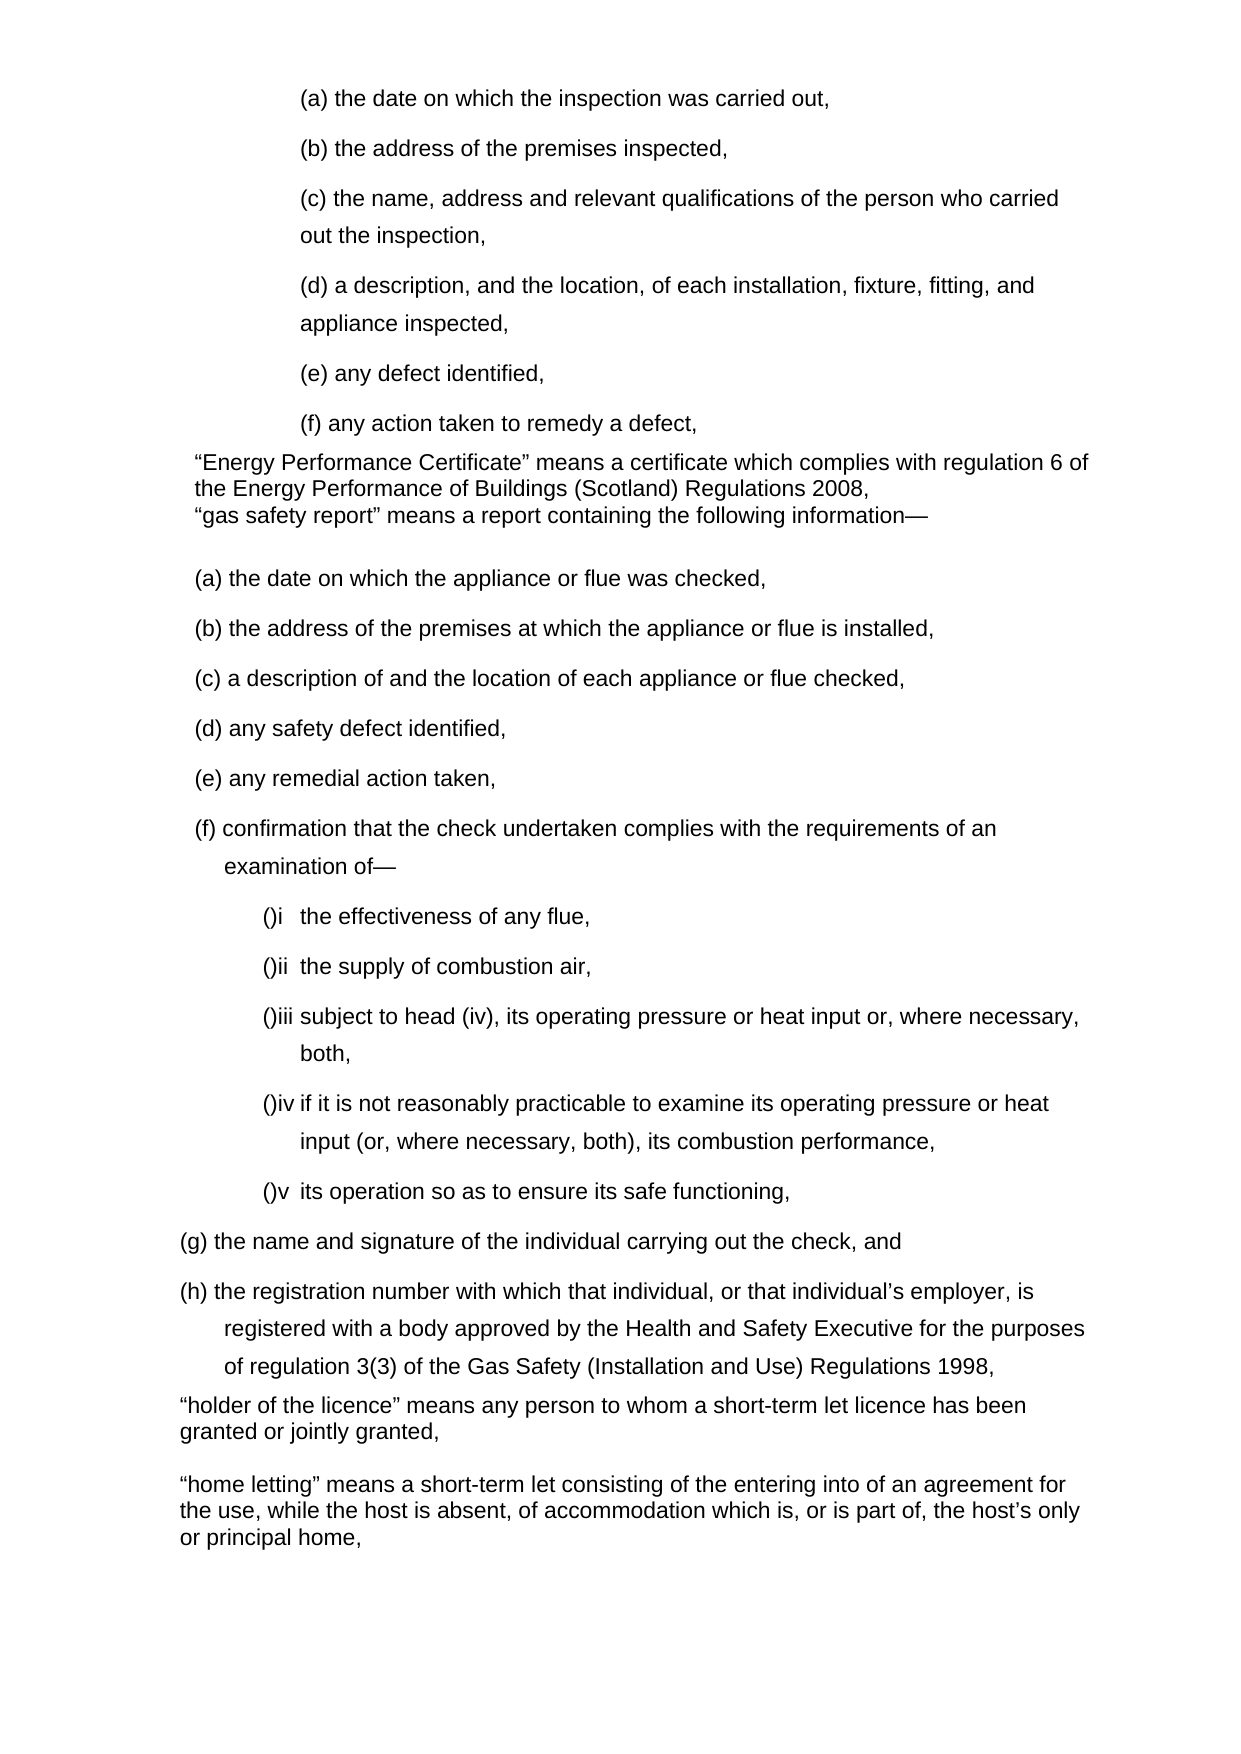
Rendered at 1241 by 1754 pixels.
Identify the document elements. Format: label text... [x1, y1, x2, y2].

list (a) the date on which the inspection was carried out, [239, 74, 1090, 111]
list subject to head (iv), its operating pressure or heat input or, where necessary, both, [262, 992, 1090, 1067]
list (f) confirmation that the check undertaken complies with the requirements of an examination of— [194, 804, 1090, 879]
list its operation so as to ensure its safe functioning, [262, 1167, 1090, 1204]
list (d) a description, and the location, of each installation, fixture, fitting, and appliance inspected, [300, 261, 1090, 336]
list (g) the name and signature of the individual carrying out the check, and [179, 1217, 1090, 1254]
list (c) a description of and the location of each appliance or flue checked, [194, 654, 1090, 692]
list (c) the name, address and relevant qualifications of the person who carried out the inspection, [300, 174, 1090, 249]
list (a) the date on which the appliance or flue was checked, [194, 554, 1090, 592]
list the effectiveness of any flue, [262, 892, 1090, 929]
list (e) any remedial action taken, [194, 754, 1090, 792]
list (f) any action taken to remedy a defect, [239, 399, 1090, 436]
text “Energy Performance Certificate” means a certificate which complies with regulation 6 of the Energy Performance of Buildings (Scotland) Regulations 2008, [194, 449, 1090, 502]
list (e) any defect identified, [239, 349, 1090, 386]
list (b) the address of the premises at which the appliance or flue is installed, [194, 604, 1090, 642]
list (d) any safety defect identified, [194, 704, 1090, 742]
list (h) the registration number with which that individual, or that individual’s employer, is registered with a body approved by the Health and Safety Executive for the purposes of regulation 3(3) of the Gas Safety (Installation and Use) Regulations 1998, [179, 1267, 1090, 1379]
text “gas safety report” means a report containing the following information— [194, 502, 1090, 528]
text “holder of the licence” means any person to whom a short-term let licence has been granted or jointly granted, [179, 1392, 1090, 1444]
list (b) the address of the premises inspected, [239, 124, 1090, 161]
list if it is not reasonably practicable to examine its operating pressure or heat input (or, where necessary, both), its combustion performance, [262, 1079, 1090, 1154]
list the supply of combustion air, [262, 942, 1090, 979]
text “home letting” means a short-term let consisting of the entering into of an agreement for the use, while the host is absent, of accommodation which is, or is part of, the host’s only or principal home, [179, 1471, 1090, 1550]
